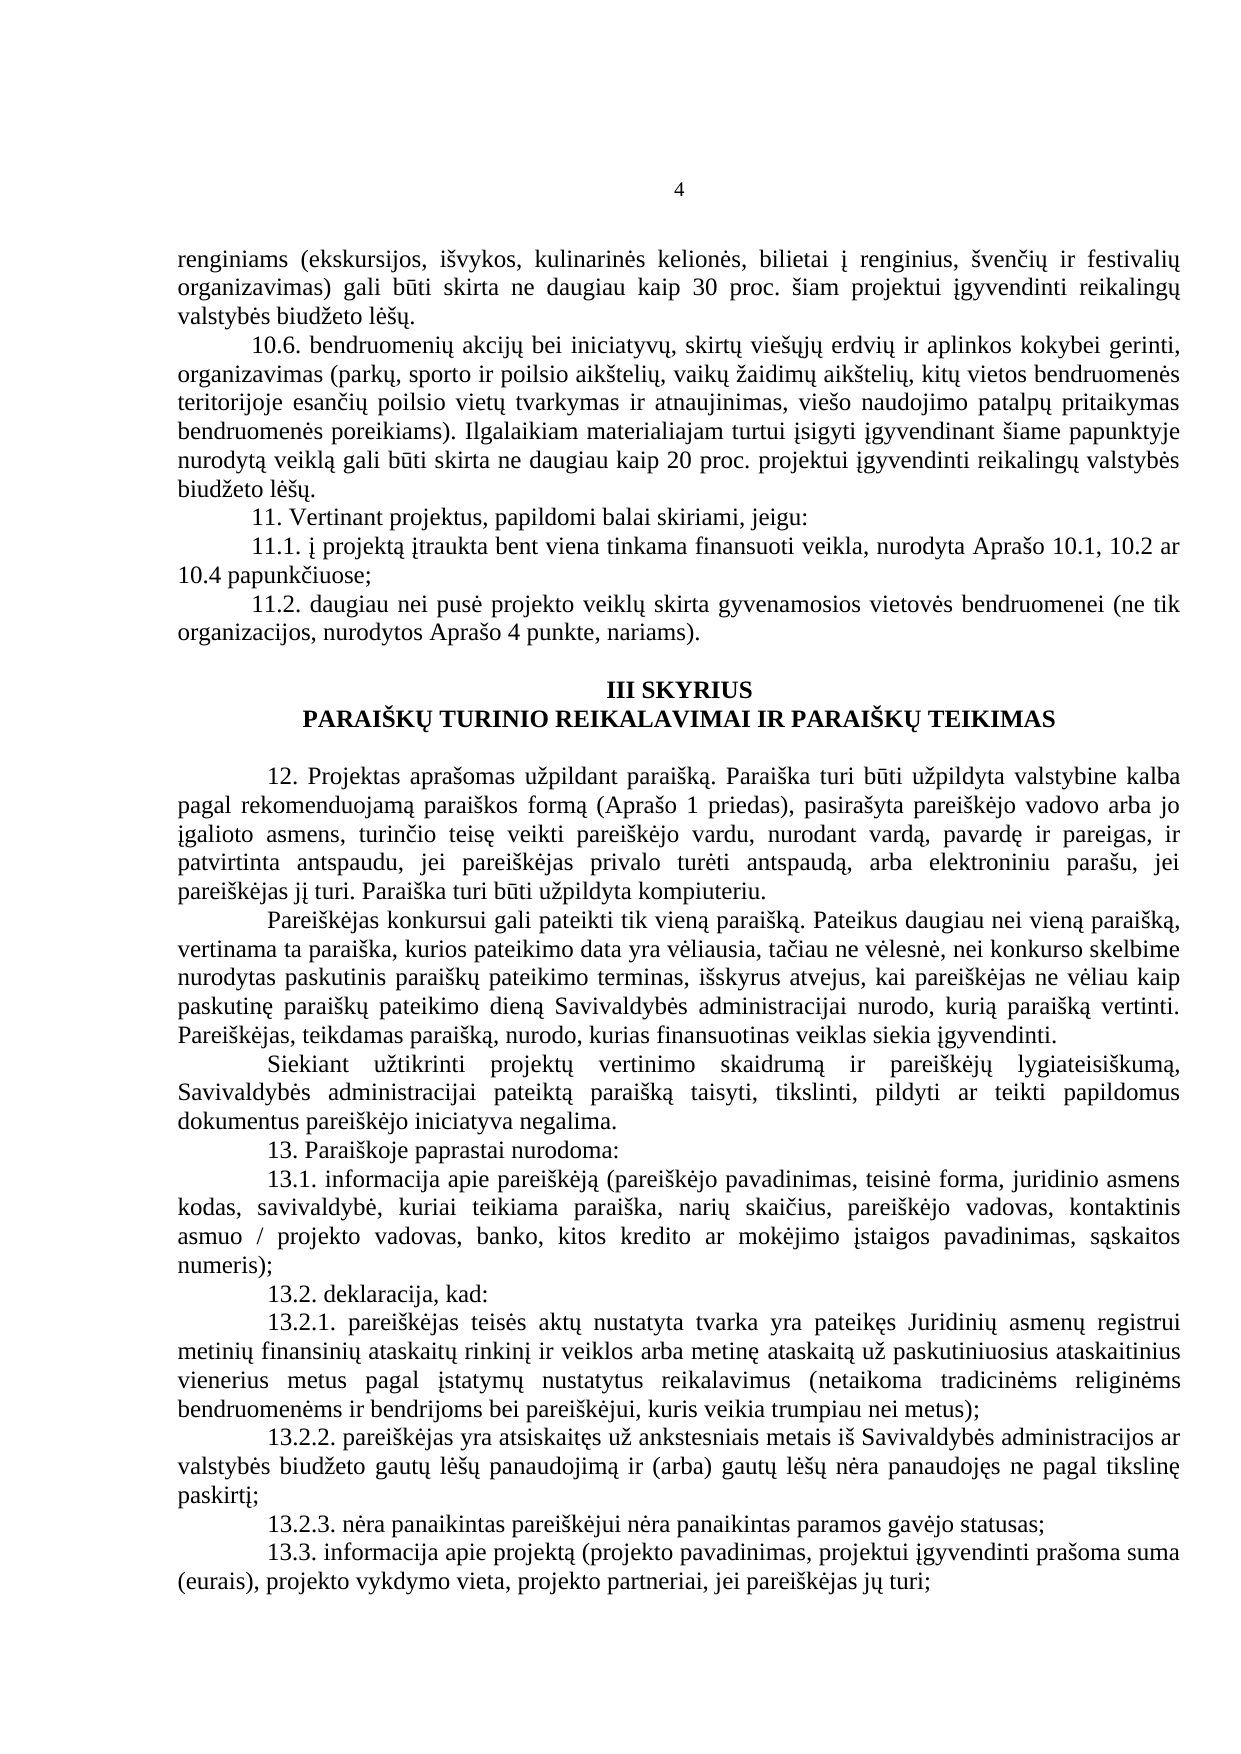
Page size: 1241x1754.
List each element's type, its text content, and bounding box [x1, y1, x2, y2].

text 13.1. informacija apie pareiškėją (pareiškėjo pavadinimas, teisinė forma, juridinio asmens kodas, savivaldybė, kuriai teikiama paraiška, narių skaičius, pareiškėjo vadovas, kontaktinis asmuo / projekto vadovas, banko, kitos kredito ar mokėjimo įstaigos pavadinimas, sąskaitos numeris); [177, 1164, 1181, 1279]
text 13.2.1. pareiškėjas teisės aktų nustatyta tvarka yra pateikęs Juridinių asmenų registrui metinių finansinių ataskaitų rinkinį ir veiklos arba metinę ataskaitą už paskutiniuosius ataskaitinius vienerius metus pagal įstatymų nustatytus reikalavimus (netaikoma tradicinėms religinėms bendruomenėms ir bendrijoms bei pareiškėjui, kuris veikia trumpiau nei metus); [177, 1307, 1181, 1422]
text 13. Paraiškoje paprastai nurodoma: [177, 1135, 1181, 1164]
text 13.2.3. nėra panaikintas pareiškėjui nėra panaikintas paramos gavėjo statusas; [177, 1509, 1181, 1537]
text PARAIŠKŲ TURINIO REIKALAVIMAI IR PARAIŠKŲ TEIKIMAS [177, 704, 1181, 732]
text 13.3. informacija apie projektą (projekto pavadinimas, projektui įgyvendinti prašoma suma (eurais), projekto vykdymo vieta, projekto partneriai, jei pareiškėjas jų turi; [177, 1537, 1181, 1595]
text Pareiškėjas konkursui gali pateikti tik vieną paraišką. Pateikus daugiau nei vieną paraišką, vertinama ta paraiška, kurios pateikimo data yra vėliausia, tačiau ne vėlesnė, nei konkurso skelbime nurodytas paskutinis paraiškų pateikimo terminas, išskyrus atvejus, kai pareiškėjas ne vėliau kaip paskutinę paraiškų pateikimo dieną Savivaldybės administracijai nurodo, kurią paraišką vertinti. Pareiškėjas, teikdamas paraišką, nurodo, kurias finansuotinas veiklas siekia įgyvendinti. [177, 905, 1181, 1049]
text renginiams (ekskursijos, išvykos, kulinarinės kelionės, bilietai į renginius, švenčių ir festivalių organizavimas) gali būti skirta ne daugiau kaip 30 proc. šiam projektui įgyvendinti reikalingų valstybės biudžeto lėšų. [177, 244, 1181, 330]
text 11. Vertinant projektus, papildomi balai skiriami, jeigu: [177, 502, 1181, 531]
text 13.2.2. pareiškėjas yra atsiskaitęs už ankstesniais metais iš Savivaldybės administracijos ar valstybės biudžeto gautų lėšų panaudojimą ir (arba) gautų lėšų nėra panaudojęs ne pagal tikslinę paskirtį; [177, 1422, 1181, 1509]
text III SKYRIUS [177, 675, 1181, 704]
text Siekiant užtikrinti projektų vertinimo skaidrumą ir pareiškėjų lygiateisiškumą, Savivaldybės administracijai pateiktą paraišką taisyti, tikslinti, pildyti ar teikti papildomus dokumentus pareiškėjo iniciatyva negalima. [177, 1049, 1181, 1135]
text 13.2. deklaracija, kad: [177, 1279, 1181, 1307]
text 12. Projektas aprašomas užpildant paraišką. Paraiška turi būti užpildyta valstybine kalba pagal rekomenduojamą paraiškos formą (Aprašo 1 priedas), pasirašyta pareiškėjo vadovo arba jo įgalioto asmens, turinčio teisę veikti pareiškėjo vardu, nurodant vardą, pavardę ir pareigas, ir patvirtinta antspaudu, jei pareiškėjas privalo turėti antspaudą, arba elektroniniu parašu, jei pareiškėjas jį turi. Paraiška turi būti užpildyta kompiuteriu. [177, 761, 1181, 905]
text 11.2. daugiau nei pusė projekto veiklų skirta gyvenamosios vietovės bendruomenei (ne tik organizacijos, nurodytos Aprašo 4 punkte, nariams). [177, 589, 1181, 646]
text 11.1. į projektą įtraukta bent viena tinkama finansuoti veikla, nurodyta Aprašo 10.1, 10.2 ar 10.4 papunkčiuose; [177, 531, 1181, 589]
text 10.6. bendruomenių akcijų bei iniciatyvų, skirtų viešųjų erdvių ir aplinkos kokybei gerinti, organizavimas (parkų, sporto ir poilsio aikštelių, vaikų žaidimų aikštelių, kitų vietos bendruomenės teritorijoje esančių poilsio vietų tvarkymas ir atnaujinimas, viešo naudojimo patalpų pritaikymas bendruomenės poreikiams). Ilgalaikiam materialiajam turtui įsigyti įgyvendinant šiame papunktyje nurodytą veiklą gali būti skirta ne daugiau kaip 20 proc. projektui įgyvendinti reikalingų valstybės biudžeto lėšų. [177, 330, 1181, 502]
